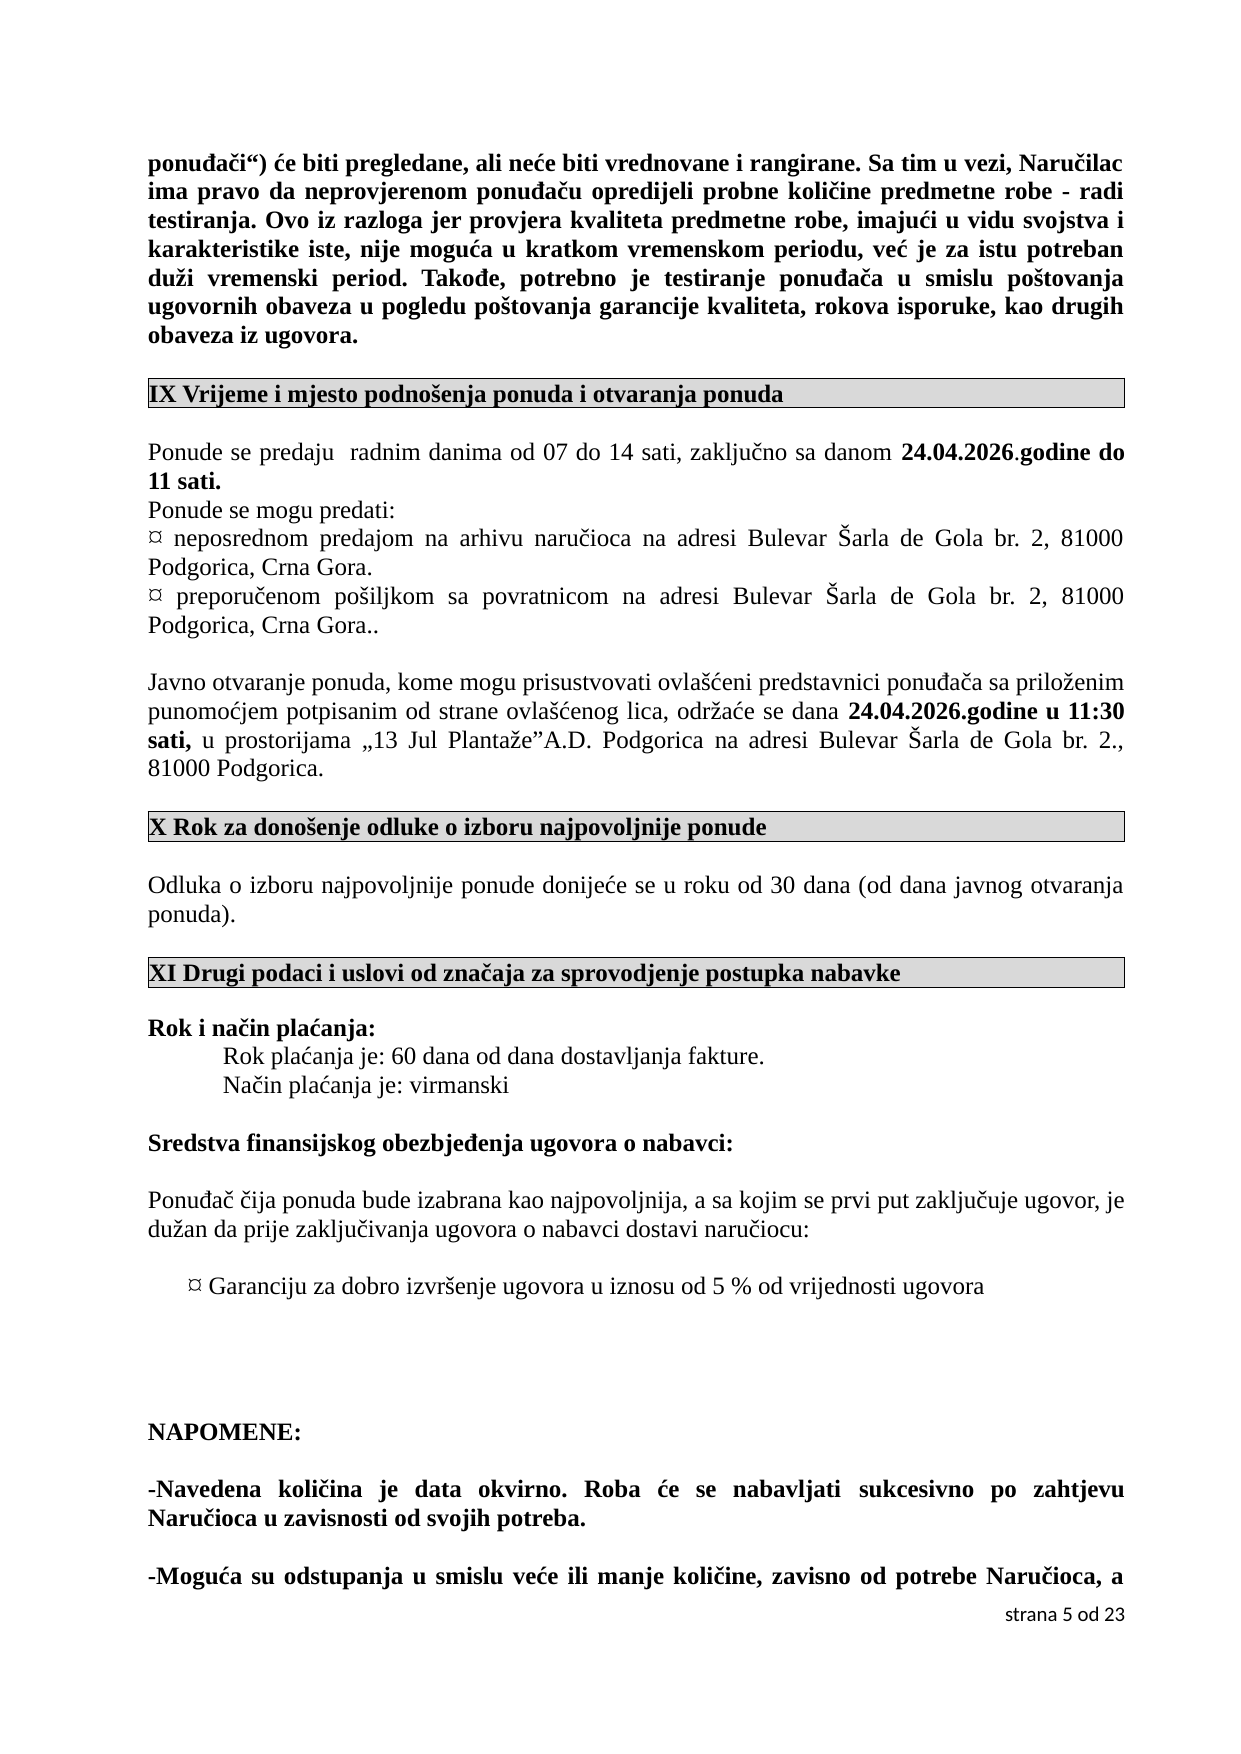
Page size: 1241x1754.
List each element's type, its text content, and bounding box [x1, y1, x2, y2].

text Odluka o izboru najpovoljnije ponude donijeće se u roku od 30 dana (od dana javnog otvaranja ponuda). [148, 871, 1125, 928]
text -Moguća su odstupanja u smislu veće ili manje količine, zavisno od potrebe Naručioca, a [148, 1561, 1125, 1589]
text IX Vrijeme i mjesto podnošenja ponuda i otvaranja ponuda [149, 379, 1124, 407]
text Rok i način plaćanja: [148, 1013, 1125, 1041]
text -Navedena količina je data okvirno. Roba će se nabavljati sukcesivno po zahtjevu Naručioca u zavisnosti od svojih potreba. [148, 1474, 1125, 1532]
text  preporučenom pošiljkom sa povratnicom na adresi Bulevar Šarla de Gola br. 2, 81000 Podgorica, Crna Gora.. [148, 581, 1125, 638]
text Ponude se mogu predati: [148, 495, 1125, 523]
text Ponude se predaju radnim danima od 07 do 14 sati, zaključno sa danom 24.04.2026.godine do 11 sati. [148, 437, 1125, 495]
text X Rok za donošenje odluke o izboru najpovoljnije ponude [149, 812, 1124, 841]
text Javno otvaranje ponuda, kome mogu prisustvovati ovlašćeni predstavnici ponuđača sa priloženim punomoćjem potpisanim od strane ovlašćenog lica, održaće se dana 24.04.2026.godine u 11:30 sati, u prostorijama „13 Jul Plantaže”A.D. Podgorica na adresi Bulevar Šarla de Gola br. 2., 81000 Podgorica. [148, 667, 1125, 782]
text Rok plaćanja je: 60 dana od dana dostavljanja fakture. [223, 1041, 1125, 1070]
list  Garanciju za dobro izvršenje ugovora u iznosu od 5 % od vrijednosti ugovora [187, 1271, 1125, 1300]
text  neposrednom predajom na arhivu naručioca na adresi Bulevar Šarla de Gola br. 2, 81000 Podgorica, Crna Gora. [148, 523, 1125, 581]
text Ponuđač čija ponuda bude izabrana kao najpovoljnija, a sa kojim se prvi put zaključuje ugovor, je dužan da prije zaključivanja ugovora o nabavci dostavi naručiocu: [148, 1185, 1125, 1243]
text NAPOMENE: [148, 1417, 1125, 1446]
text ponuđači“) će biti pregledane, ali neće biti vrednovane i rangirane. Sa tim u vezi, Naručilac ima pravo da neprovjerenom ponuđaču opredijeli probne količine predmetne robe - radi testiranja. Ovo iz razloga jer provjera kvaliteta predmetne robe, imajući u vidu svojstva i karakteristike iste, nije moguća u kratkom vremenskom periodu, već je za istu potreban duži vremenski period. Takođe, potrebno je testiranje ponuđača u smislu poštovanja ugovornih obaveza u pogledu poštovanja garancije kvaliteta, rokova isporuke, kao drugih obaveza iz ugovora. [148, 148, 1125, 349]
text XI Drugi podaci i uslovi od značaja za sprovodjenje postupka nabavke [149, 958, 1124, 987]
text Način plaćanja je: virmanski [223, 1070, 1125, 1099]
text Sredstva finansijskog obezbjeđenja ugovora o nabavci: [148, 1128, 1125, 1156]
